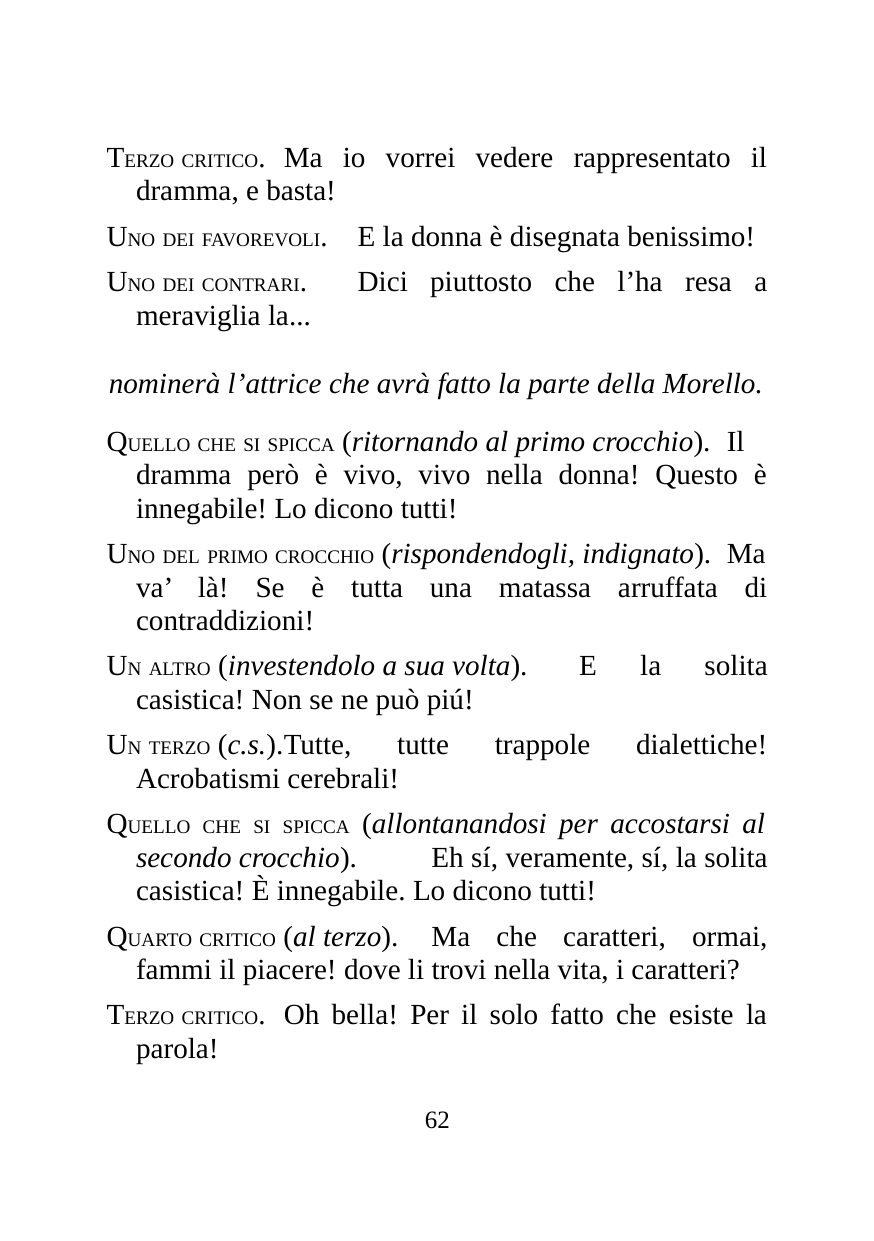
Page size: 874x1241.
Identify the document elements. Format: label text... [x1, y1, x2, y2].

text Quello che si spicca (allontanandosi per accostarsi al secondo crocchio). Eh sí, veramente, sí, la solita casistica! È innegabile. Lo dicono tutti! [106, 806, 768, 907]
text Quello che si spicca (ritornando al primo crocchio). Il dramma però è vivo, vivo nella donna! Questo è innegabile! Lo dicono tutti! [106, 424, 768, 524]
text Un terzo (c.s.). Tutte, tutte trappole dialettiche! Acrobatismi cerebrali! [106, 727, 768, 794]
text Terzo critico. Ma io vorrei vedere rappresentato il dramma, e basta! [106, 140, 768, 207]
text Uno dei favorevoli. E la donna è disegnata benissimo! [106, 219, 768, 252]
text nominerà l’attrice che avrà fatto la parte della Morello. [106, 367, 768, 400]
text Un altro (investendolo a sua volta). E la solita casistica! Non se ne può piú! [106, 648, 768, 716]
text Terzo critico. Oh bella! Per il solo fatto che esiste la parola! [106, 997, 768, 1064]
text Uno dei contrari. Dici piuttosto che l’ha resa a meraviglia la... [106, 264, 768, 331]
text Uno del primo crocchio (rispondendogli, indignato). Ma va’ là! Se è tutta una matassa arruffata di contraddizioni! [106, 536, 768, 637]
text Quarto critico (al terzo). Ma che caratteri, ormai, fammi il piacere! dove li trovi nella vita, i caratteri? [106, 919, 768, 986]
